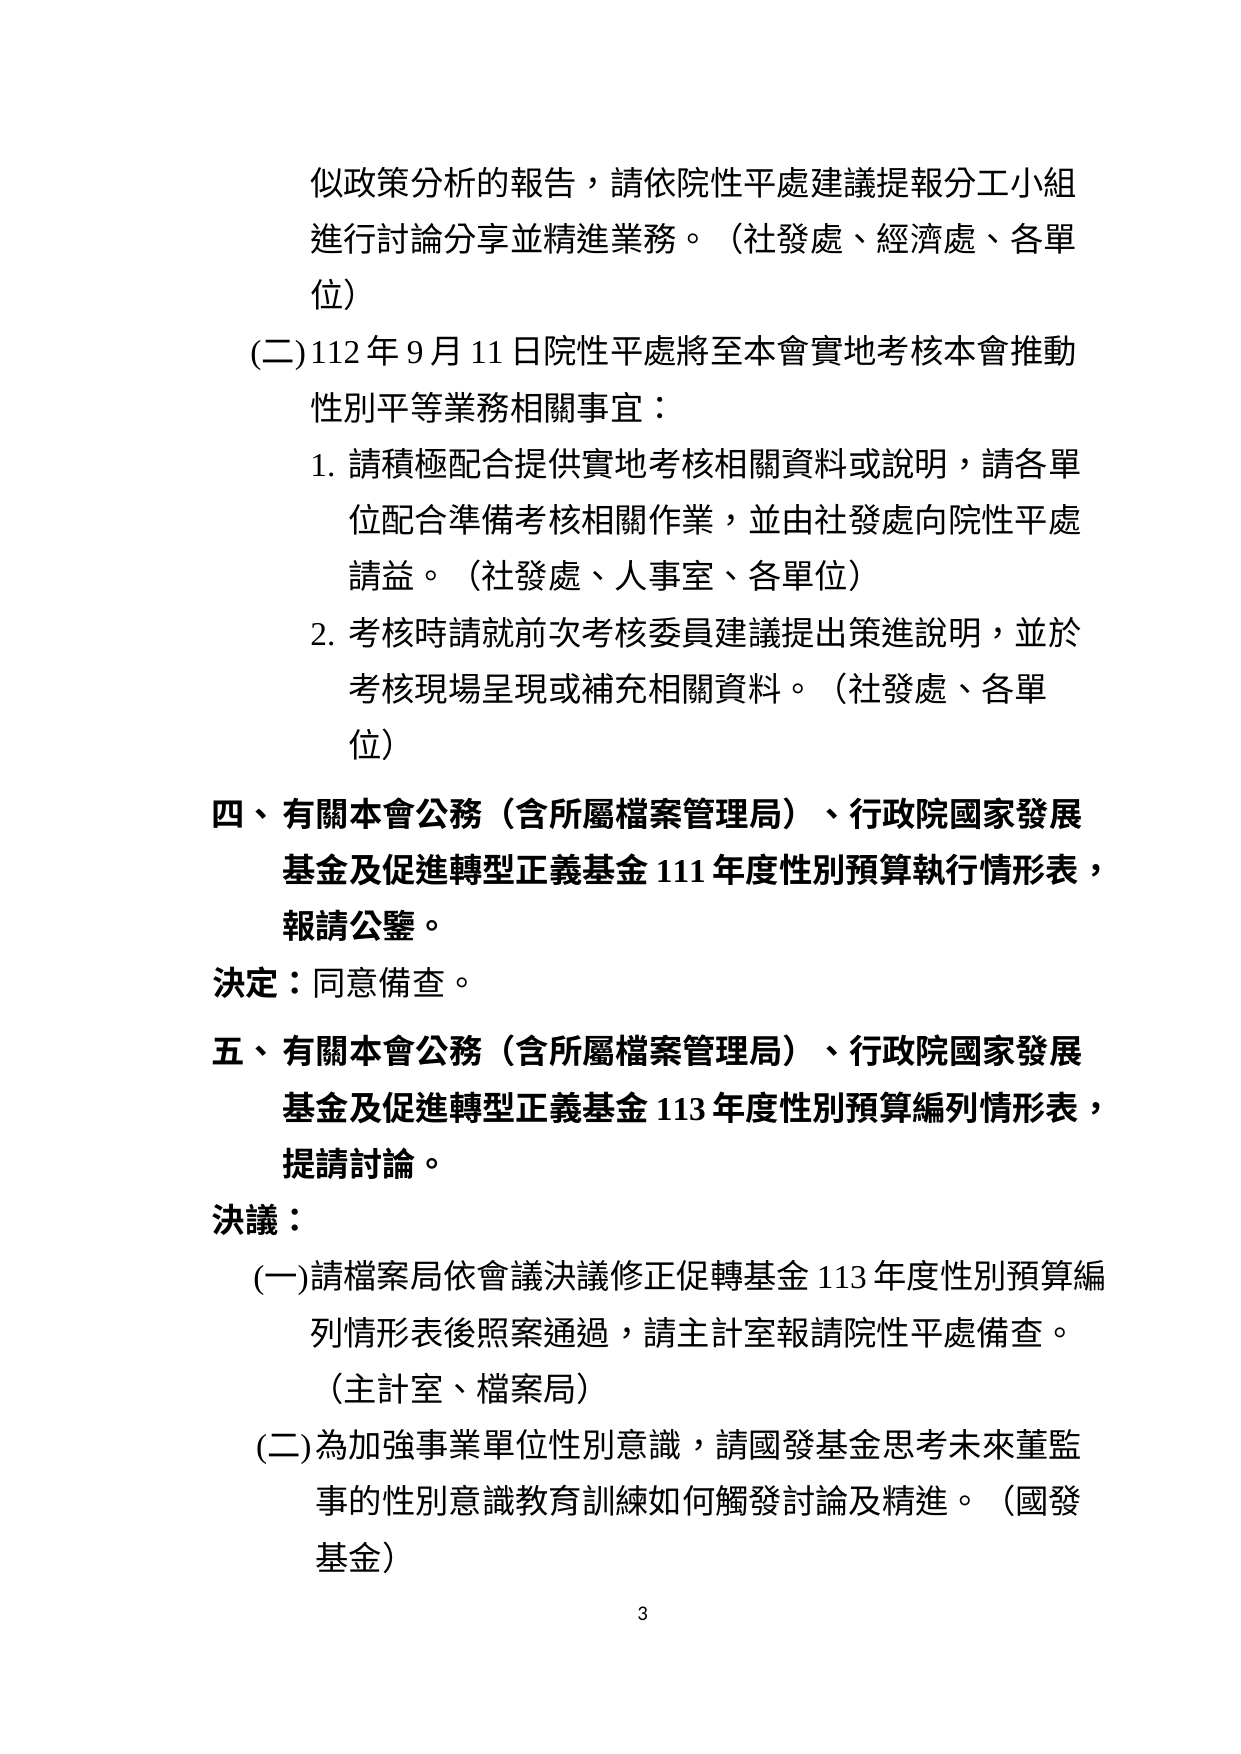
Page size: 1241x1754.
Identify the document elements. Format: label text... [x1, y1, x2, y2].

list 請積極配合提供實地考核相關資料或說明，請各單位配合準備考核相關作業，並由社發處向院性平處請益。（社發處、人事室、各單位） [310, 431, 1107, 600]
list 有關本會公務（含所屬檔案管理局）、行政院國家發展基金及促進轉型正義基金113年度性別預算編列情形表，提請討論。 [211, 1019, 1107, 1187]
list 考核時請就前次考核委員建議提出策進說明，並於考核現場呈現或補充相關資料。（社發處、各單位） [310, 600, 1107, 769]
list 請檔案局依會議決議修正促轉基金113年度性別預算編列情形表後照案通過，請主計室報請院性平處備查。（主計室、檔案局） [253, 1244, 1107, 1412]
text 決議： [212, 1187, 1107, 1244]
list 有關本會公務（含所屬檔案管理局）、行政院國家發展基金及促進轉型正義基金111年度性別預算執行情形表，報請公鑒。 [211, 781, 1107, 950]
text 決定：同意備查。 [212, 950, 1107, 1006]
list 似政策分析的報告，請依院性平處建議提報分工小組進行討論分享並精進業務。（社發處、經濟處、各單位） [250, 150, 1107, 319]
list 112年9月11日院性平處將至本會實地考核本會推動性別平等業務相關事宜： [250, 319, 1107, 431]
list 為加強事業單位性別意識，請國發基金思考未來董監事的性別意識教育訓練如何觸發討論及精進。（國發基金） [256, 1412, 1107, 1581]
